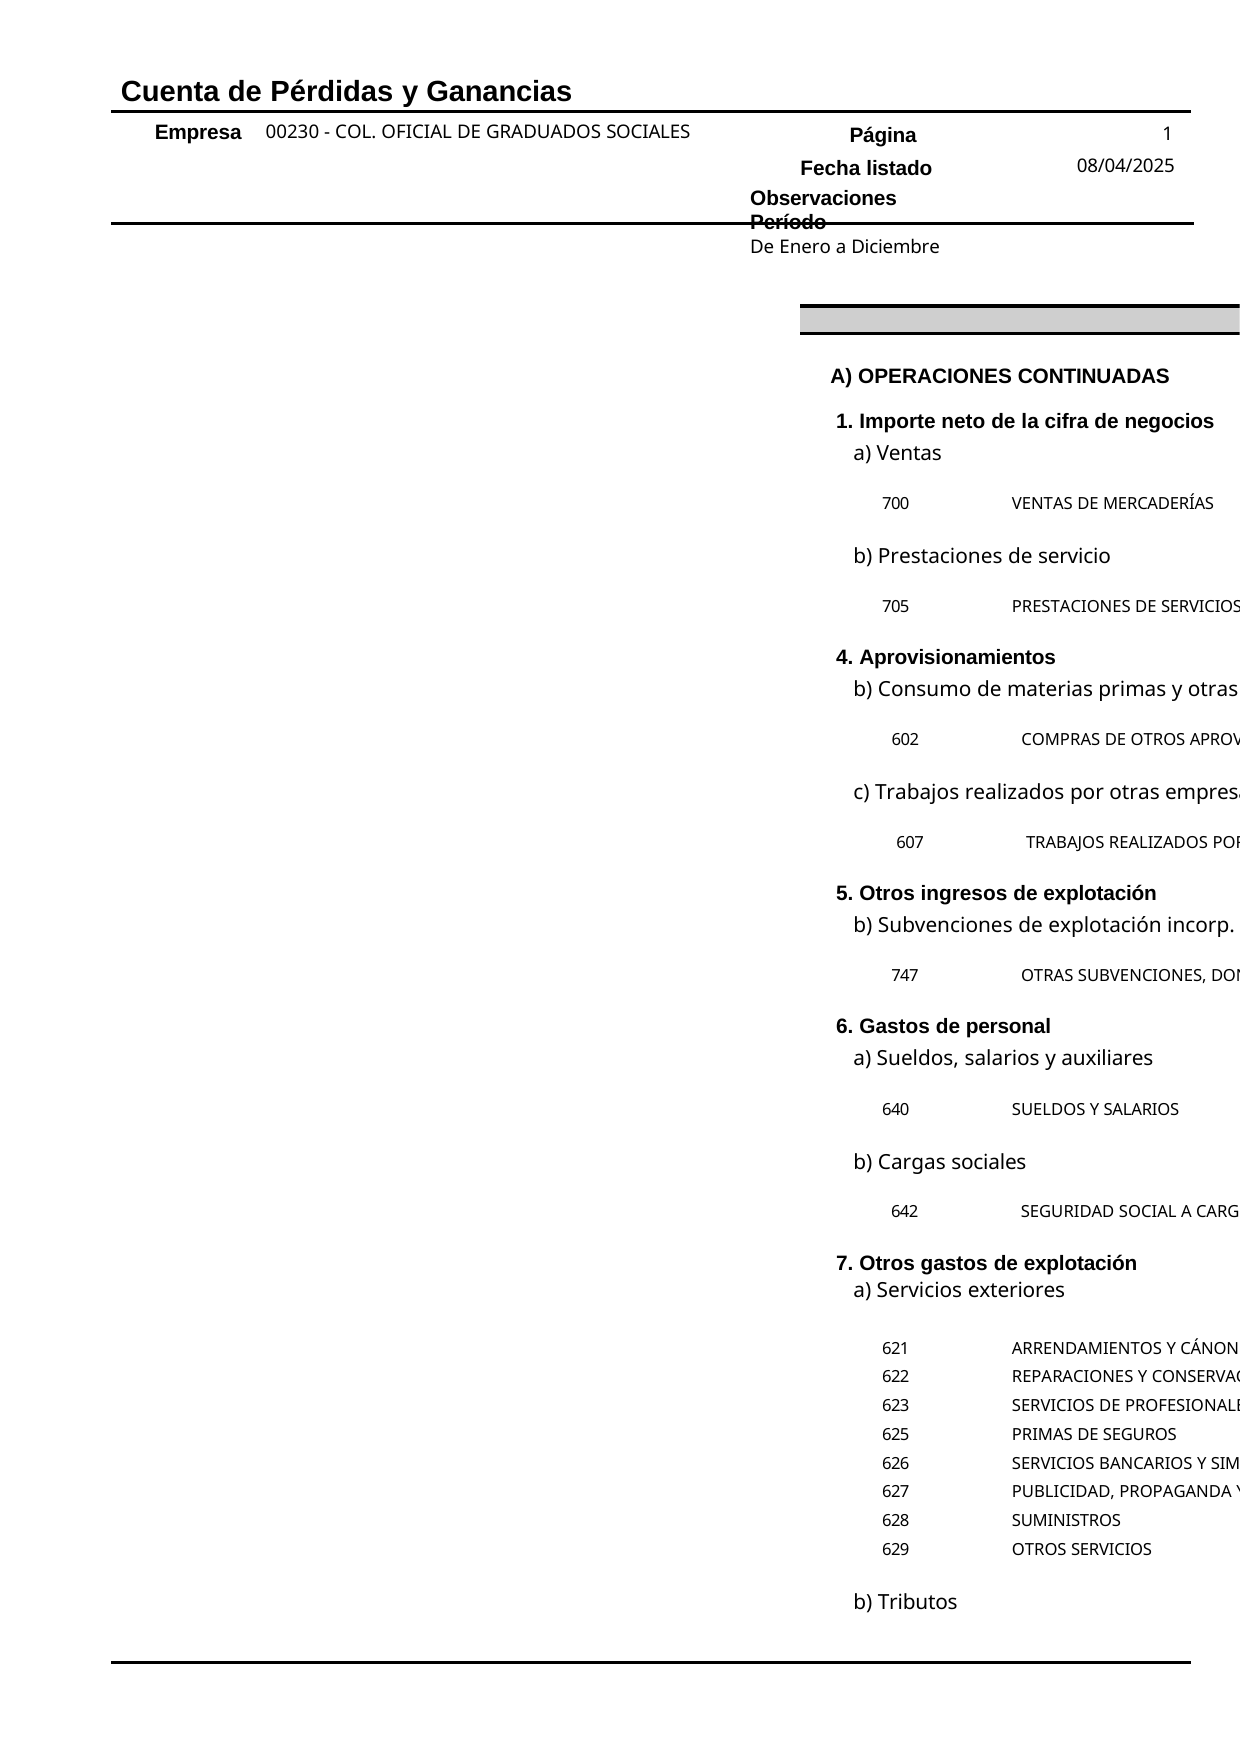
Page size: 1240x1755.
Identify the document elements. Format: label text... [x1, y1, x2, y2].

table_cell 7. Otros gastos de explotación [800, 1236, 1240, 1278]
table_cell 627 [800, 1476, 983, 1505]
table_cell A) OPERACIONES CONTINUADAS [800, 335, 1240, 395]
table_cell 747 OTRAS SUBVENCIONES, DONACIONE [800, 949, 1240, 1000]
table_cell 705 PRESTACIONES DE SERVICIOS [800, 580, 1240, 631]
table_cell 626 [800, 1448, 983, 1476]
table_cell SERVICIOS DE PROFESIONALES IN [983, 1390, 1240, 1419]
table_cell PUBLICIDAD, PROPAGANDA Y RELA [983, 1476, 1240, 1505]
text Observaciones Período De Enero a Diciembre [750, 225, 1181, 262]
table_cell PRIMAS DE SEGUROS [983, 1419, 1240, 1447]
table_cell 640 SUELDOS Y SALARIOS [800, 1083, 1240, 1132]
text 00230 - COL. OFICIAL DE GRADUADOS SOCIALES [265, 119, 711, 144]
table_cell 6. Gastos de personal [800, 1000, 1240, 1042]
table_cell ARRENDAMIENTOS Y CÁNONES [983, 1304, 1240, 1361]
table_cell b) Prestaciones de servicio [800, 527, 1240, 580]
table_cell c) Trabajos realizados por otras empresas [800, 763, 1240, 816]
table_cell REPARACIONES Y CONSERVACIÓN [983, 1361, 1240, 1390]
table_cell 642 SEGURIDAD SOCIAL A CARGO DE L [800, 1185, 1240, 1236]
table_cell OTROS SERVICIOS [983, 1534, 1240, 1573]
table_cell a) Ventas [800, 437, 1240, 477]
table_cell 4. Aprovisionamientos [800, 631, 1240, 673]
table_cell 625 [800, 1419, 983, 1447]
table_cell a) Servicios exteriores [800, 1278, 1240, 1304]
table_cell 621 [800, 1304, 983, 1361]
table_cell SERVICIOS BANCARIOS Y SIMILAR [983, 1448, 1240, 1476]
text Observaciones Período De Enero a Diciembre [750, 186, 1181, 222]
table_cell 700 VENTAS DE MERCADERÍAS [800, 477, 1240, 527]
text Fecha listado 08/04/2025 [800, 153, 1181, 181]
table_cell SUMINISTROS [983, 1505, 1240, 1534]
table_cell 629 [800, 1534, 983, 1573]
table_cell 5. Otros ingresos de explotación [800, 867, 1240, 909]
table_cell b) Cargas sociales [800, 1133, 1240, 1185]
table_cell 623 [800, 1390, 983, 1419]
table_cell 602 COMPRAS DE OTROS APROVISIONAM [800, 713, 1240, 763]
table_cell b) Tributos [800, 1573, 983, 1626]
text Página 1 [849, 120, 1181, 148]
table_cell 628 [800, 1505, 983, 1534]
table_cell b) Consumo de materias primas y otras mat. [800, 673, 1240, 713]
table_cell a) Sueldos, salarios y auxiliares [800, 1042, 1240, 1082]
table_cell 607 TRABAJOS REALIZADOS POR OTRAS [800, 816, 1240, 867]
table_cell 622 [800, 1361, 983, 1390]
table_header [800, 308, 1240, 332]
table_cell b) Subvenciones de explotación incorp. al res [800, 909, 1240, 949]
table_cell [983, 1573, 1240, 1626]
subtitle Empresa [154, 120, 243, 144]
table_cell 1. Importe neto de la cifra de negocios [800, 395, 1240, 437]
